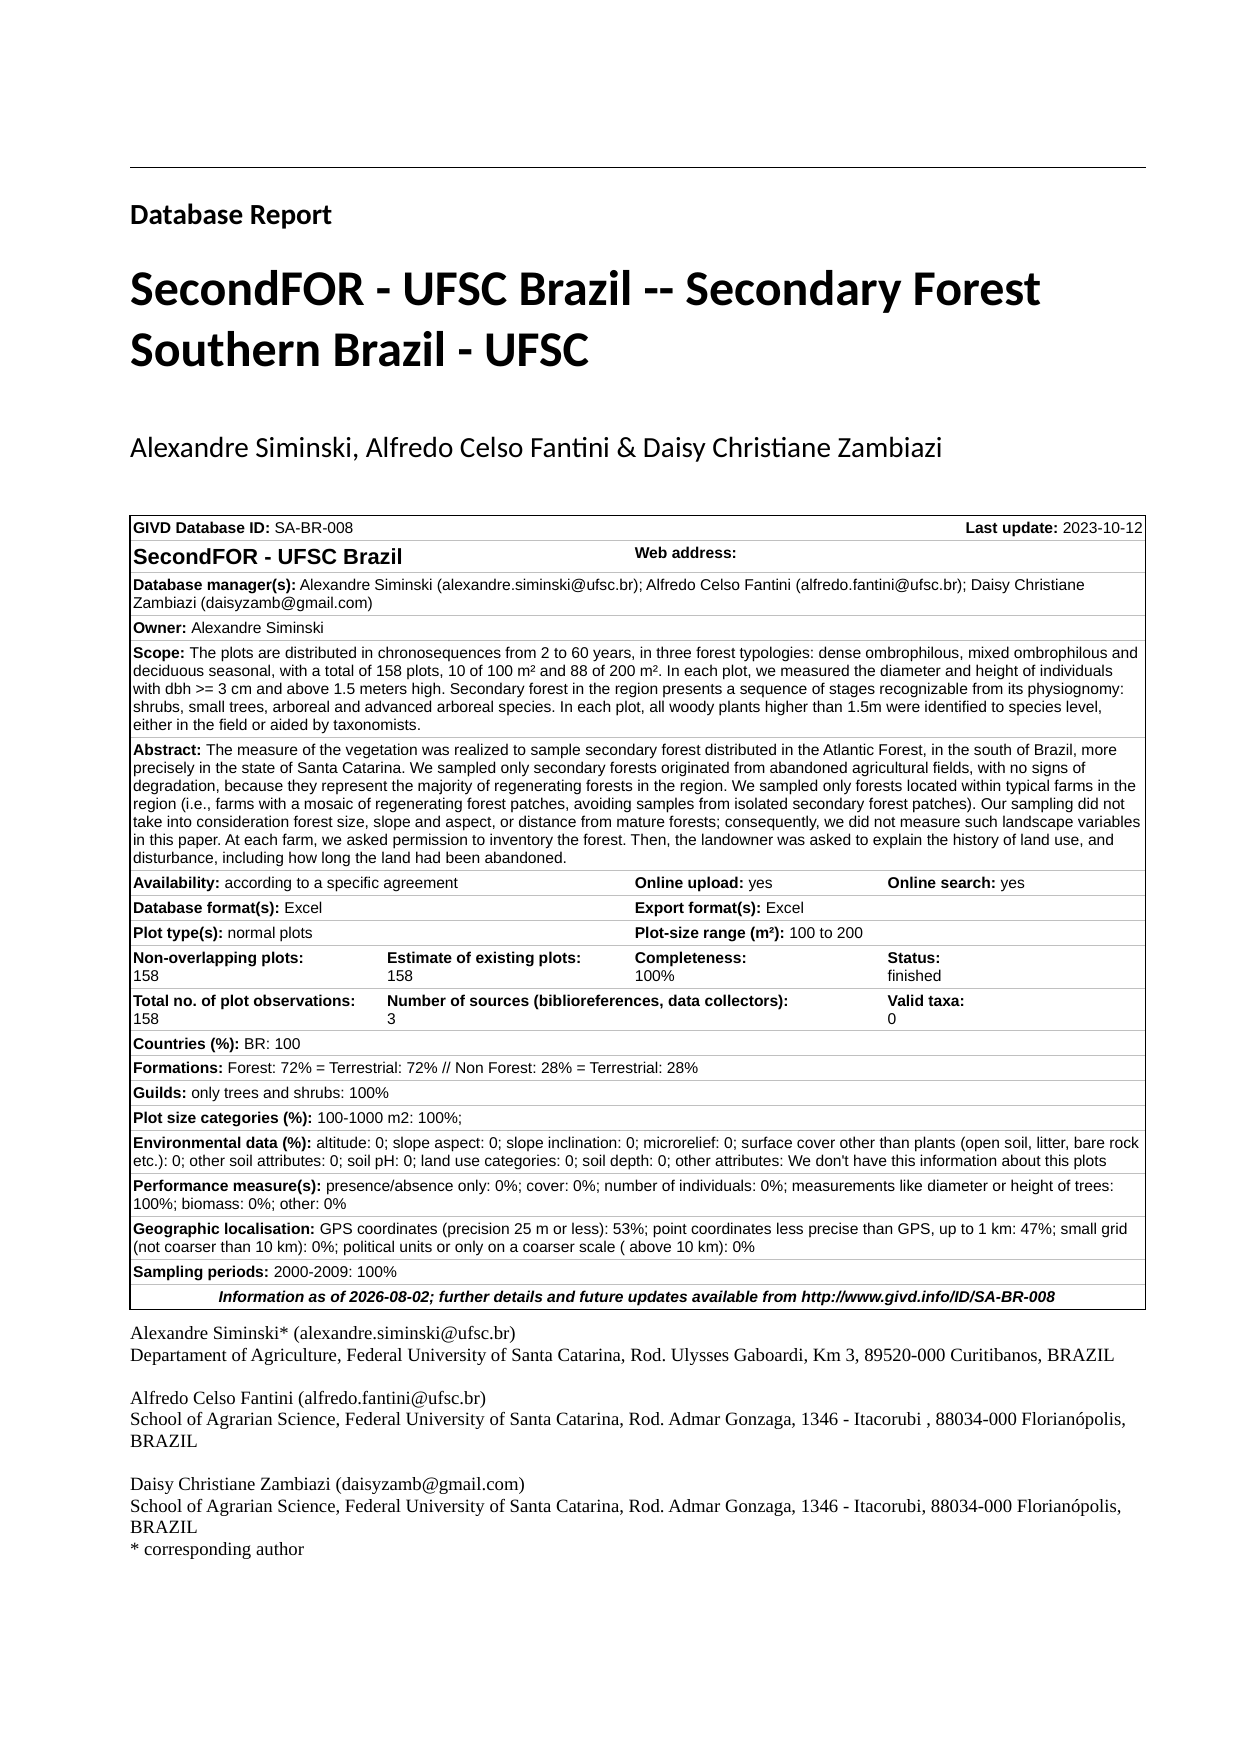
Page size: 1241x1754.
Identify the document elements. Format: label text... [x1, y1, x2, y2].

table_cell Sampling periods: 2000-2009: 100% [131, 1260, 1145, 1284]
table_cell Performance measure(s): presence/absence only: 0%; cover: 0%; number of individuals: 0%; measurements like diameter or height of trees: 100%; biomass: 0%; other: 0% [131, 1174, 1145, 1216]
table_cell Online search: yes [885, 871, 1145, 895]
table_cell Countries (%): BR: 100 [131, 1031, 1145, 1055]
table_cell Environmental data (%): altitude: 0; slope aspect: 0; slope inclination: 0; microrelief: 0; surface cover other than plants (open soil, litter, bare rock etc.): 0; other soil attributes: 0; soil pH: 0; land use categories: 0; soil depth: 0; other attributes: We don't have this information about this plots [131, 1131, 1145, 1173]
title SecondFOR - UFSC Brazil -- Secondary Forest Southern Brazil - UFSC [130, 257, 1146, 379]
text Alexandre Siminski, Alfredo Celso Fantini & Daisy Christiane Zambiazi [130, 429, 1146, 465]
table_cell Total no. of plot observations: 158 [131, 989, 384, 1030]
table_cell Estimate of existing plots: 158 [384, 946, 632, 987]
table_cell Scope: The plots are distributed in chronosequences from 2 to 60 years, in three forest typologies: dense ombrophilous, mixed ombrophilous and deciduous seasonal, with a total of 158 plots, 10 of 100 m² and 88 of 200 m². In each plot, we measured the diameter and height of individuals with dbh >= 3 cm and above 1.5 meters high. Secondary forest in the region presents a sequence of stages recognizable from its physiognomy: shrubs, small trees, arboreal and advanced arboreal species. In each plot, all woody plants higher than 1.5m were identified to species level, either in the field or aided by taxonomists. [131, 641, 1145, 737]
table_header GIVD Database ID: SA-BR-008 [131, 516, 944, 540]
table_cell Status: finished [885, 946, 1145, 987]
table_cell Guilds: only trees and shrubs: 100% [131, 1081, 1145, 1105]
table_cell Database manager(s): Alexandre Siminski (alexandre.siminski@ufsc.br); Alfredo Celso Fantini (alfredo.fantini@ufsc.br); Daisy Christiane Zambiazi (daisyzamb@gmail.com) [131, 573, 1145, 615]
table_cell Information as of 2026-08-02; further details and future updates available from http://www.givd.info/ID/SA-BR-008 [131, 1285, 1145, 1308]
text Alexandre Siminski* (alexandre.siminski@ufsc.br) Departament of Agriculture, Federal University of Santa Catarina, Rod. Ulysses Gaboardi, Km 3, 89520-000 Curitibanos, BRAZIL Alfredo Celso Fantini (alfredo.fantini@ufsc.br) School of Agrarian Science, Federal University of Santa Catarina, Rod. Admar Gonzaga, 1346 - Itacorubi , 88034-000 Florianópolis, BRAZIL Daisy Christiane Zambiazi (daisyzamb@gmail.com) School of Agrarian Science, Federal University of Santa Catarina, Rod. Admar Gonzaga, 1346 - Itacorubi, 88034-000 Florianópolis, BRAZIL * corresponding author [130, 1322, 1146, 1559]
table_cell Geographic localisation: GPS coordinates (precision 25 m or less): 53%; point coordinates less precise than GPS, up to 1 km: 47%; small grid (not coarser than 10 km): 0%; political units or only on a coarser scale ( above 10 km): 0% [131, 1217, 1145, 1259]
table_cell SecondFOR - UFSC Brazil [131, 541, 632, 572]
text Database Report [130, 196, 1146, 232]
table_cell Abstract: The measure of the vegetation was realized to sample secondary forest distributed in the Atlantic Forest, in the south of Brazil, more precisely in the state of Santa Catarina. We sampled only secondary forests originated from abandoned agricultural fields, with no signs of degradation, because they represent the majority of regenerating forests in the region. We sampled only forests located within typical farms in the region (i.e., farms with a mosaic of regenerating forest patches, avoiding samples from isolated secondary forest patches). Our sampling did not take into consideration forest size, slope and aspect, or distance from mature forests; consequently, we did not measure such landscape variables in this paper. At each farm, we asked permission to inventory the forest. Then, the landowner was asked to explain the history of land use, and disturbance, including how long the land had been abandoned. [131, 738, 1145, 870]
table_cell Owner: Alexandre Siminski [131, 616, 1145, 640]
table_cell Non-overlapping plots: 158 [131, 946, 384, 987]
table_cell Plot size categories (%): 100-1000 m2: 100%; [131, 1106, 1145, 1130]
table_cell Database format(s): Excel [131, 896, 632, 920]
table_cell Online upload: yes [632, 871, 884, 895]
table_cell Plot type(s): normal plots [131, 921, 632, 944]
table_cell Web address: [632, 541, 1145, 572]
table_cell Formations: Forest: 72% = Terrestrial: 72% // Non Forest: 28% = Terrestrial: 28% [131, 1056, 1145, 1080]
table_cell Number of sources (biblioreferences, data collectors): 3 [384, 989, 884, 1030]
table_header Last update: 2023-10-12 [944, 516, 1145, 540]
table_cell Export format(s): Excel [632, 896, 1145, 920]
table_cell Plot-size range (m²): 100 to 200 [632, 921, 1145, 944]
table_cell Completeness: 100% [632, 946, 884, 987]
table_cell Availability: according to a specific agreement [131, 871, 632, 895]
table_cell Valid taxa: 0 [885, 989, 1145, 1030]
